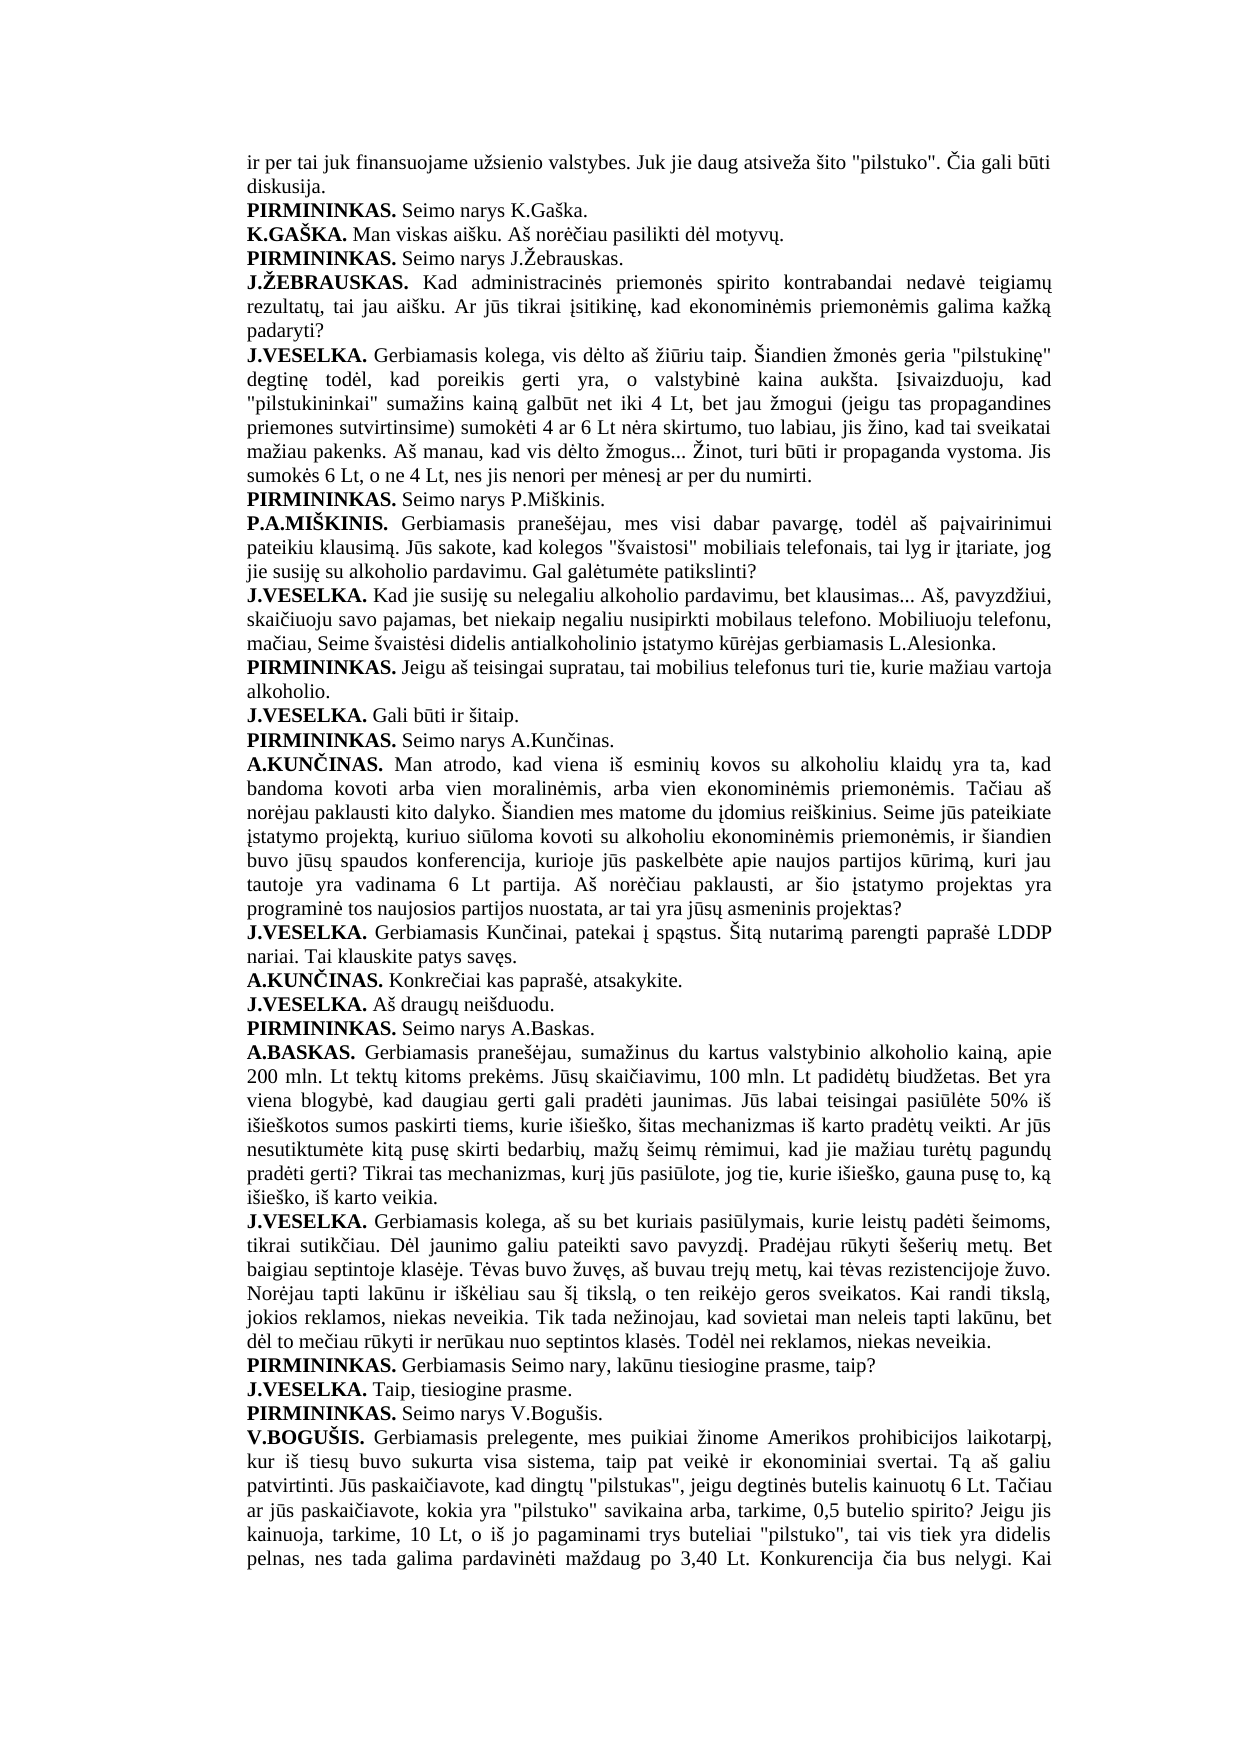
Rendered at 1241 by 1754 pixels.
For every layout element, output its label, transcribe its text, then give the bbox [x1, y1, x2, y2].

text J.VESELKA. Aš draugų neišduodu. [247, 992, 1053, 1016]
text J.VESELKA. Gali būti ir šitaip. [247, 703, 1053, 727]
text PIRMININKAS. Gerbiamasis Seimo nary, lakūnu tiesiogine prasme, taip? [247, 1353, 1053, 1377]
text PIRMININKAS. Seimo narys K.Gaška. [247, 198, 1053, 222]
text J.ŽEBRAUSKAS. Kad administracinės priemonės spirito kontrabandai nedavė teigiamų rezultatų, tai jau aišku. Ar jūs tikrai įsitikinę, kad ekonominėmis priemonėmis galima kažką padaryti? [247, 270, 1053, 342]
text V.BOGUŠIS. Gerbiamasis prelegente, mes puikiai žinome Amerikos prohibicijos laikotarpį, kur iš tiesų buvo sukurta visa sistema, taip pat veikė ir ekonominiai svertai. Tą aš galiu patvirtinti. Jūs paskaičiavote, kad dingtų "pilstukas", jeigu degtinės butelis kainuotų 6 Lt. Tačiau ar jūs paskaičiavote, kokia yra "pilstuko" savikaina arba, tarkime, 0,5 butelio spirito? Jeigu jis kainuoja, tarkime, 10 Lt, o iš jo pagaminami trys buteliai "pilstuko", tai vis tiek yra didelis pelnas, nes tada galima pardavinėti maždaug po 3,40 Lt. Konkurencija čia bus nelygi. Kai [247, 1425, 1053, 1570]
text A.KUNČINAS. Konkrečiai kas paprašė, atsakykite. [247, 968, 1053, 992]
text A.KUNČINAS. Man atrodo, kad viena iš esminių kovos su alkoholiu klaidų yra ta, kad bandoma kovoti arba vien moralinėmis, arba vien ekonominėmis priemonėmis. Tačiau aš norėjau paklausti kito dalyko. Šiandien mes matome du įdomius reiškinius. Seime jūs pateikiate įstatymo projektą, kuriuo siūloma kovoti su alkoholiu ekonominėmis priemonėmis, ir šiandien buvo jūsų spaudos konferencija, kurioje jūs paskelbėte apie naujos partijos kūrimą, kuri jau tautoje yra vadinama 6 Lt partija. Aš norėčiau paklausti, ar šio įstatymo projektas yra programinė tos naujosios partijos nuostata, ar tai yra jūsų asmeninis projektas? [247, 752, 1053, 920]
text J.VESELKA. Gerbiamasis kolega, aš su bet kuriais pasiūlymais, kurie leistų padėti šeimoms, tikrai sutikčiau. Dėl jaunimo galiu pateikti savo pavyzdį. Pradėjau rūkyti šešerių metų. Bet baigiau septintoje klasėje. Tėvas buvo žuvęs, aš buvau trejų metų, kai tėvas rezistencijoje žuvo. Norėjau tapti lakūnu ir iškėliau sau šį tikslą, o ten reikėjo geros sveikatos. Kai randi tikslą, jokios reklamos, niekas neveikia. Tik tada nežinojau, kad sovietai man neleis tapti lakūnu, bet dėl to mečiau rūkyti ir nerūkau nuo septintos klasės. Todėl nei reklamos, niekas neveikia. [247, 1209, 1053, 1353]
text PIRMININKAS. Seimo narys J.Žebrauskas. [247, 246, 1053, 270]
text ir per tai juk finansuojame užsienio valstybes. Juk jie daug atsiveža šito "pilstuko". Čia gali būti diskusija. [247, 150, 1053, 198]
text K.GAŠKA. Man viskas aišku. Aš norėčiau pasilikti dėl motyvų. [247, 222, 1053, 246]
text A.BASKAS. Gerbiamasis pranešėjau, sumažinus du kartus valstybinio alkoholio kainą, apie 200 mln. Lt tektų kitoms prekėms. Jūsų skaičiavimu, 100 mln. Lt padidėtų biudžetas. Bet yra viena blogybė, kad daugiau gerti gali pradėti jaunimas. Jūs labai teisingai pasiūlėte 50% iš išieškotos sumos paskirti tiems, kurie išieško, šitas mechanizmas iš karto pradėtų veikti. Ar jūs nesutiktumėte kitą pusę skirti bedarbių, mažų šeimų rėmimui, kad jie mažiau turėtų pagundų pradėti gerti? Tikrai tas mechanizmas, kurį jūs pasiūlote, jog tie, kurie išieško, gauna pusę to, ką išieško, iš karto veikia. [247, 1040, 1053, 1209]
text PIRMININKAS. Seimo narys A.Baskas. [247, 1016, 1053, 1040]
text P.A.MIŠKINIS. Gerbiamasis pranešėjau, mes visi dabar pavargę, todėl aš paįvairinimui pateikiu klausimą. Jūs sakote, kad kolegos "švaistosi" mobiliais telefonais, tai lyg ir įtariate, jog jie susiję su alkoholio pardavimu. Gal galėtumėte patikslinti? [247, 511, 1053, 583]
text J.VESELKA. Gerbiamasis kolega, vis dėlto aš žiūriu taip. Šiandien žmonės geria "pilstukinę" degtinę todėl, kad poreikis gerti yra, o valstybinė kaina aukšta. Įsivaizduoju, kad "pilstukininkai" sumažins kainą galbūt net iki 4 Lt, bet jau žmogui (jeigu tas propagandines priemones sutvirtinsime) sumokėti 4 ar 6 Lt nėra skirtumo, tuo labiau, jis žino, kad tai sveikatai mažiau pakenks. Aš manau, kad vis dėlto žmogus... Žinot, turi būti ir propaganda vystoma. Jis sumokės 6 Lt, o ne 4 Lt, nes jis nenori per mėnesį ar per du numirti. [247, 342, 1053, 487]
text J.VESELKA. Kad jie susiję su nelegaliu alkoholio pardavimu, bet klausimas... Aš, pavyzdžiui, skaičiuoju savo pajamas, bet niekaip negaliu nusipirkti mobilaus telefono. Mobiliuoju telefonu, mačiau, Seime švaistėsi didelis antialkoholinio įstatymo kūrėjas gerbiamasis L.Alesionka. [247, 583, 1053, 655]
text J.VESELKA. Gerbiamasis Kunčinai, patekai į spąstus. Šitą nutarimą parengti paprašė LDDP nariai. Tai klauskite patys savęs. [247, 920, 1053, 968]
text PIRMININKAS. Seimo narys A.Kunčinas. [247, 727, 1053, 752]
text J.VESELKA. Taip, tiesiogine prasme. [247, 1377, 1053, 1401]
text PIRMININKAS. Seimo narys V.Bogušis. [247, 1401, 1053, 1425]
text PIRMININKAS. Jeigu aš teisingai supratau, tai mobilius telefonus turi tie, kurie mažiau vartoja alkoholio. [247, 655, 1053, 703]
text PIRMININKAS. Seimo narys P.Miškinis. [247, 487, 1053, 511]
